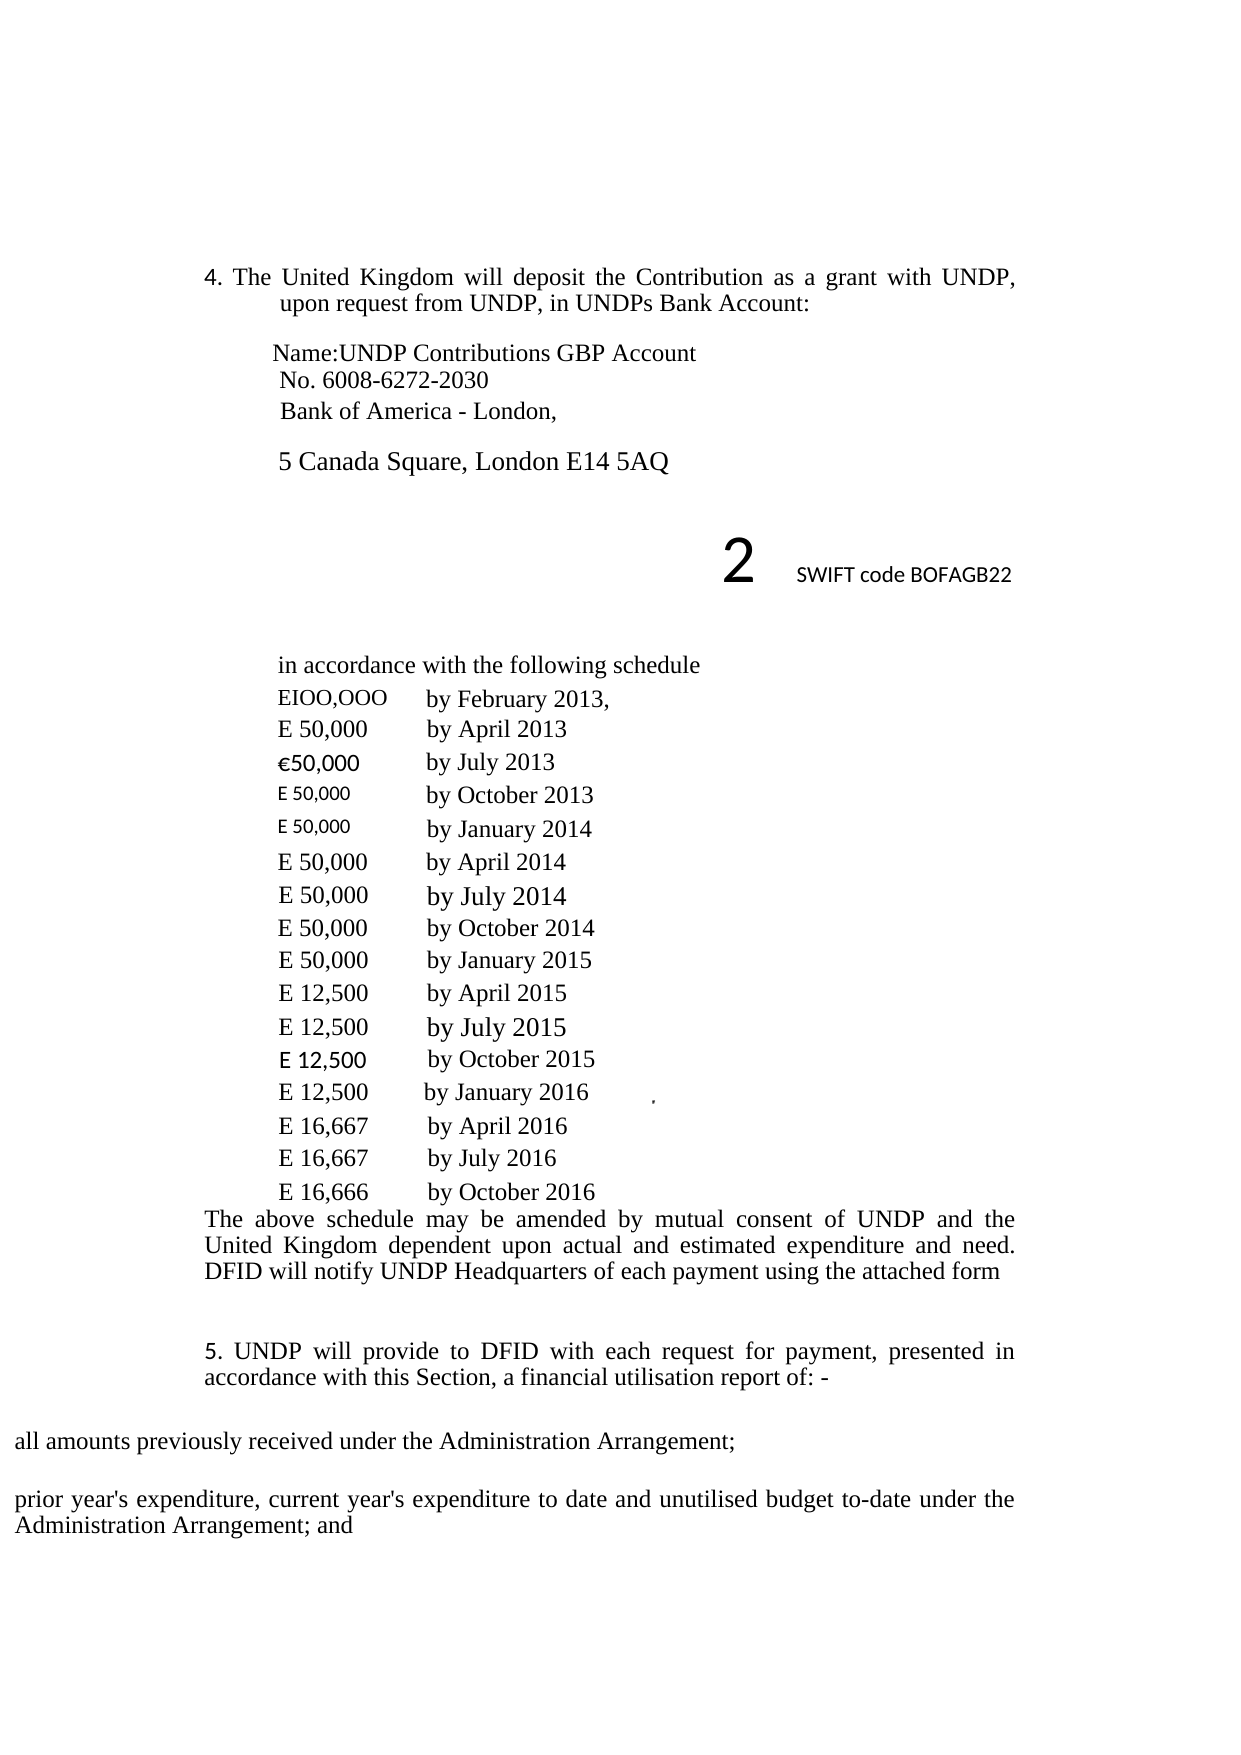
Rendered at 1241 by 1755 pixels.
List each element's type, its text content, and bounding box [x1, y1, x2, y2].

table_cell E 50,000 [278, 814, 423, 847]
table_cell E 12,500 [278, 1012, 423, 1044]
table_cell E 16,667 [278, 1144, 423, 1177]
table_cell by October 2015 [424, 1045, 655, 1077]
table_cell E 12,500 [278, 1078, 423, 1111]
table_header EIOO,OOO [278, 684, 423, 714]
table_cell E 50,000 [278, 780, 423, 814]
text 5. UNDP will provide to DFID with each request for payment, presented in accordance with this Section, a financial utilisation report of: - [204, 1338, 1016, 1391]
text 4. The United Kingdom will deposit the Contribution as a grant with UNDP, upon request from UNDP, in UNDPs Bank Account: [204, 263, 1016, 316]
table_cell by January 2014 [424, 814, 655, 847]
table_cell by April 2015 [424, 978, 655, 1012]
table_cell €50,000 [278, 747, 423, 780]
table_cell E 16,667 [278, 1111, 423, 1143]
table_cell by January 2016 [424, 1078, 655, 1111]
text in accordance with the following schedule [278, 653, 1016, 679]
table_cell by October 2016 [424, 1177, 655, 1207]
table_cell by April 2013 [424, 714, 655, 747]
table_cell by July 2016 [424, 1144, 655, 1177]
table_cell E 12,500 [278, 978, 423, 1012]
table_cell by July 2013 [424, 747, 655, 780]
text No. 6008-6272-2030 [279, 368, 1016, 394]
table_cell E 50,000 [278, 847, 423, 880]
table_cell by October 2013 [424, 780, 655, 814]
list prior year's expenditure, current year's expenditure to date and unutilised budget to-date under the Administration Arrangement; and [0, 1485, 1016, 1539]
table_cell E 12,500 [278, 1045, 423, 1077]
text The above schedule may be amended by mutual consent of UNDP and the United Kingdom dependent upon actual and estimated expenditure and need. DFID will notify UNDP Headquarters of each payment using the attached form [204, 1207, 1016, 1285]
table_header by February 2013, [424, 684, 655, 714]
table_cell by April 2016 [424, 1111, 655, 1143]
table_cell E 16,666 [278, 1177, 423, 1207]
table_cell by July 2014 [424, 880, 655, 913]
table_cell by April 2014 [424, 847, 655, 880]
list all amounts previously received under the Administration Arrangement; [0, 1427, 1016, 1455]
text Name:UNDP Contributions GBP Account [207, 338, 762, 366]
table_cell E 50,000 [278, 714, 423, 747]
table_cell by July 2015 [424, 1012, 655, 1044]
table_cell E 50,000 [278, 880, 423, 913]
table_cell by January 2015 [424, 946, 655, 978]
text Bank of America - London, [280, 399, 1016, 425]
text 5 Canada Square, London E14 5AQ [278, 445, 1018, 476]
subtitle SWIFT code BOFAGB22 [14, 516, 1012, 600]
table_cell E 50,000 [278, 913, 423, 946]
table_cell E 50,000 [278, 946, 423, 978]
table_cell by October 2014 [424, 913, 655, 946]
